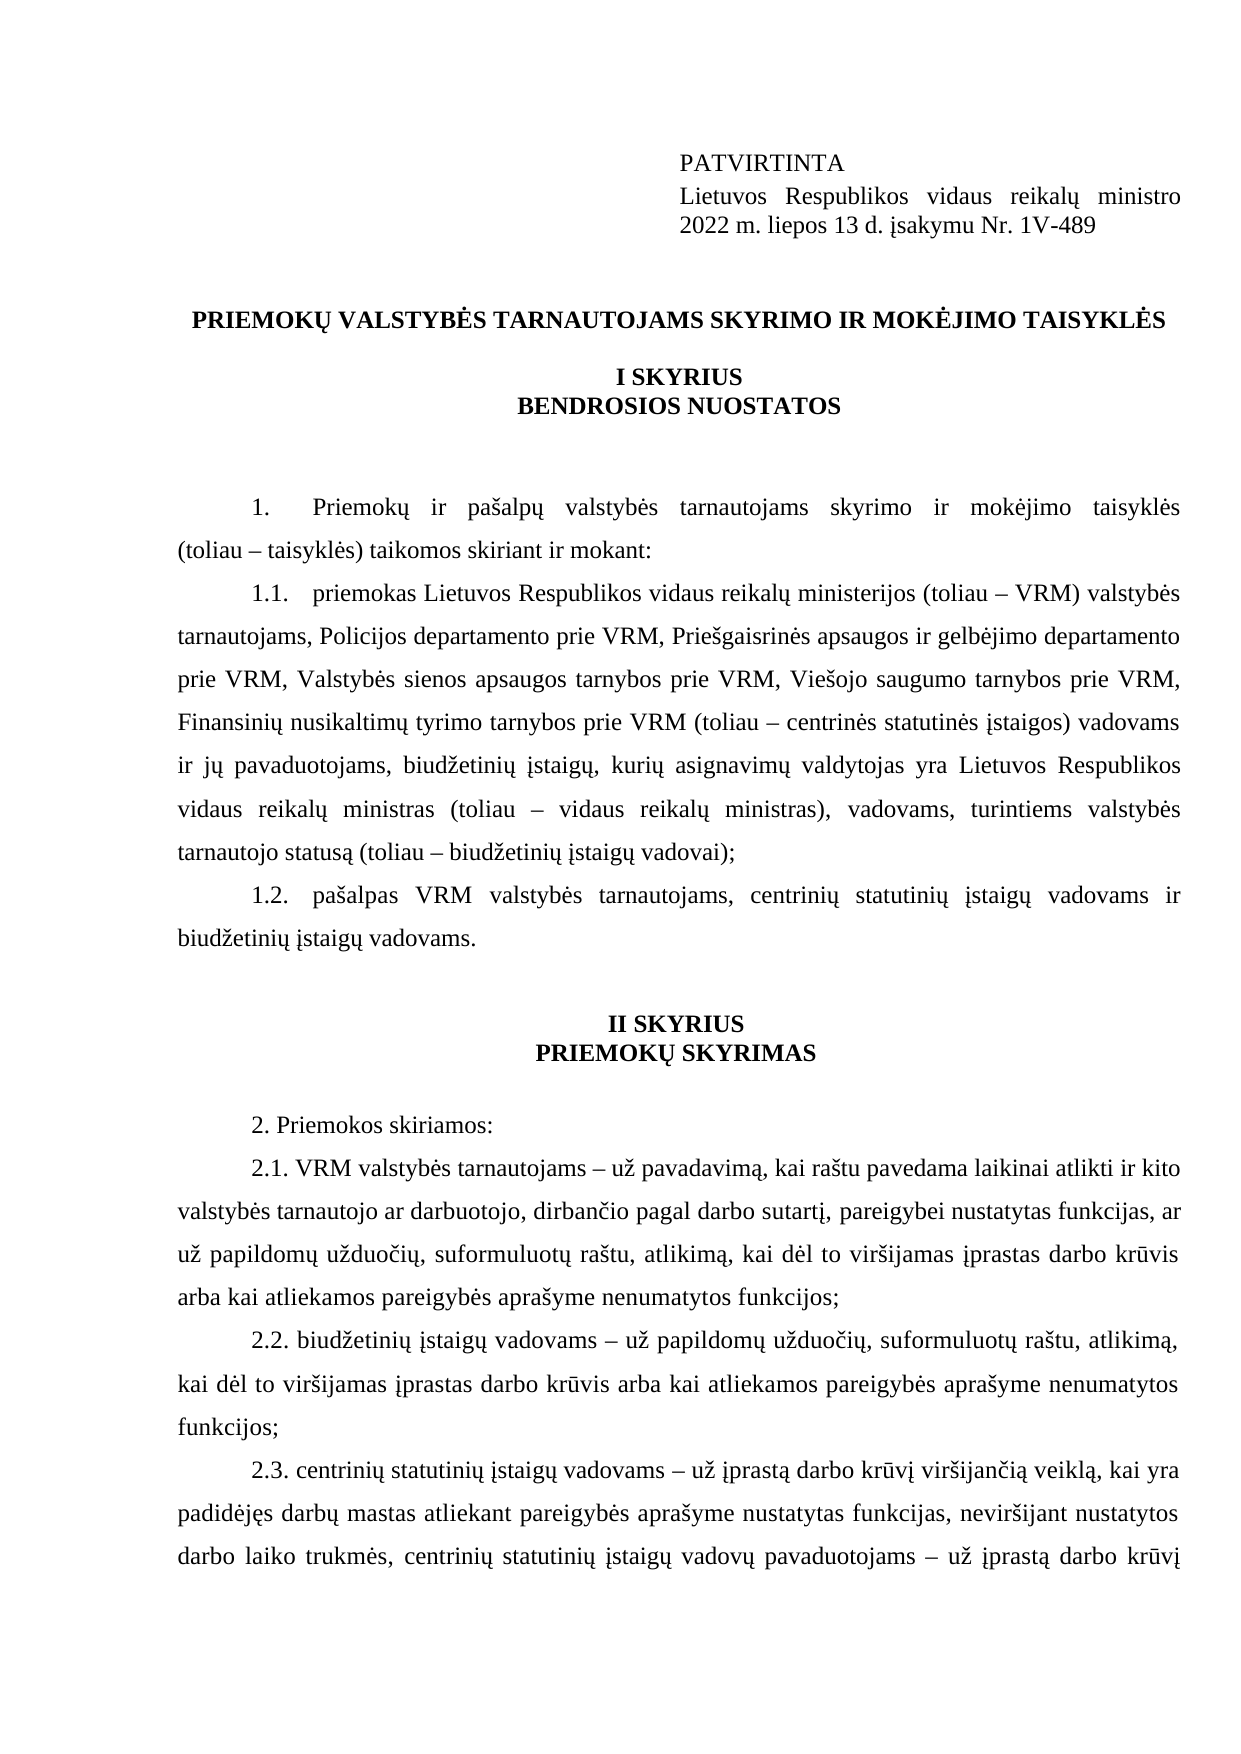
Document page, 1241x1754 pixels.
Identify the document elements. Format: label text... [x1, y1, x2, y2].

text II SKYRIUS [177, 1009, 1181, 1038]
text 2.2. biudžetinių įstaigų vadovams – už papildomų užduočių, suformuluotų raštu, atlikimą, kai dėl to viršijamas įprastas darbo krūvis arba kai atliekamos pareigybės aprašyme nenumatytos funkcijos; [177, 1326, 1181, 1441]
text 2. Priemokos skiriamos: [177, 1110, 1181, 1139]
text I SKYRIUS [177, 362, 1181, 391]
text 2.1. VRM valstybės tarnautojams – už pavadavimą, kai raštu pavedama laikinai atlikti ir kito valstybės tarnautojo ar darbuotojo, dirbančio pagal darbo sutartį, pareigybei nustatytas funkcijas, ar už papildomų užduočių, suformuluotų raštu, atlikimą, kai dėl to viršijamas įprastas darbo krūvis arba kai atliekamos pareigybės aprašyme nenumatytos funkcijos; [177, 1153, 1181, 1311]
text 1.1. priemokas Lietuvos Respublikos vidaus reikalų ministerijos (toliau – VRM) valstybės tarnautojams, Policijos departamento prie VRM, Priešgaisrinės apsaugos ir gelbėjimo departamento prie VRM, Valstybės sienos apsaugos tarnybos prie VRM, Viešojo saugumo tarnybos prie VRM, Finansinių nusikaltimų tyrimo tarnybos prie VRM (toliau – centrinės statutinės įstaigos) vadovams ir jų pavaduotojams, biudžetinių įstaigų, kurių asignavimų valdytojas yra Lietuvos Respublikos vidaus reikalų ministras (toliau – vidaus reikalų ministras), vadovams, turintiems valstybės tarnautojo statusą (toliau – biudžetinių įstaigų vadovai); [177, 578, 1181, 866]
text priemokų valstybės tarnautojams skyrimo ir mokėjimo taisyklės [177, 305, 1181, 334]
text Lietuvos Respublikos vidaus reikalų ministro 2022 m. liepos 13 d. įsakymu Nr. 1V-489 [679, 181, 1181, 239]
text PATVIRTINTA [679, 148, 1181, 176]
text 2.3. centrinių statutinių įstaigų vadovams – už įprastą darbo krūvį viršijančią veiklą, kai yra padidėjęs darbų mastas atliekant pareigybės aprašyme nustatytas funkcijas, neviršijant nustatytos darbo laiko trukmės, centrinių statutinių įstaigų vadovų pavaduotojams – už įprastą darbo krūvį [177, 1455, 1181, 1570]
text 1. Priemokų ir pašalpų valstybės tarnautojams skyrimo ir mokėjimo taisyklės (toliau – taisyklės) taikomos skiriant ir mokant: [177, 492, 1181, 564]
text 1.2. pašalpas VRM valstybės tarnautojams, centrinių statutinių įstaigų vadovams ir biudžetinių įstaigų vadovams. [177, 880, 1181, 952]
text BENDROSIOS NUOSTATOS [177, 391, 1181, 420]
text PRIEMOKŲ SKYRIMAS [177, 1038, 1181, 1067]
